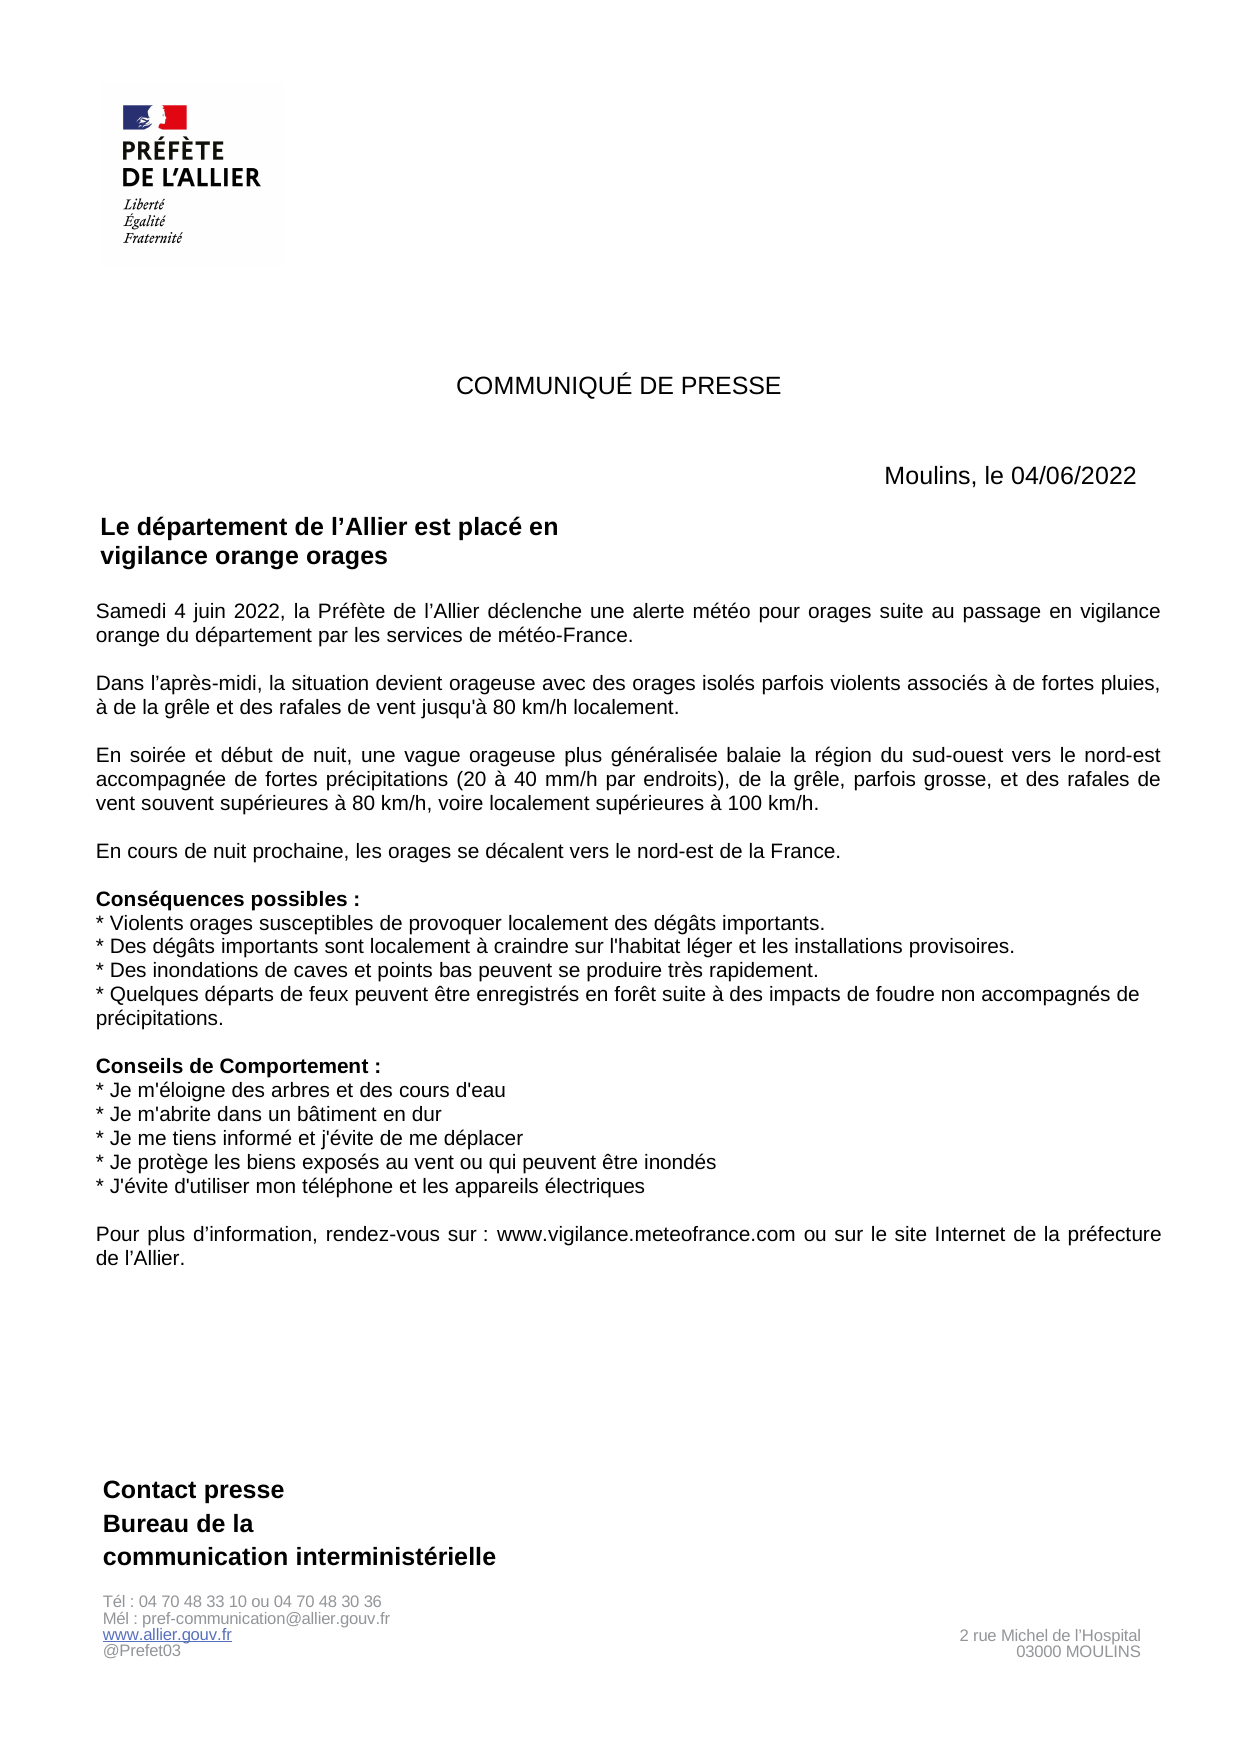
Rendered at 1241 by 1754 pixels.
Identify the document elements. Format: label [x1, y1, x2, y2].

picture [100, 82, 284, 267]
